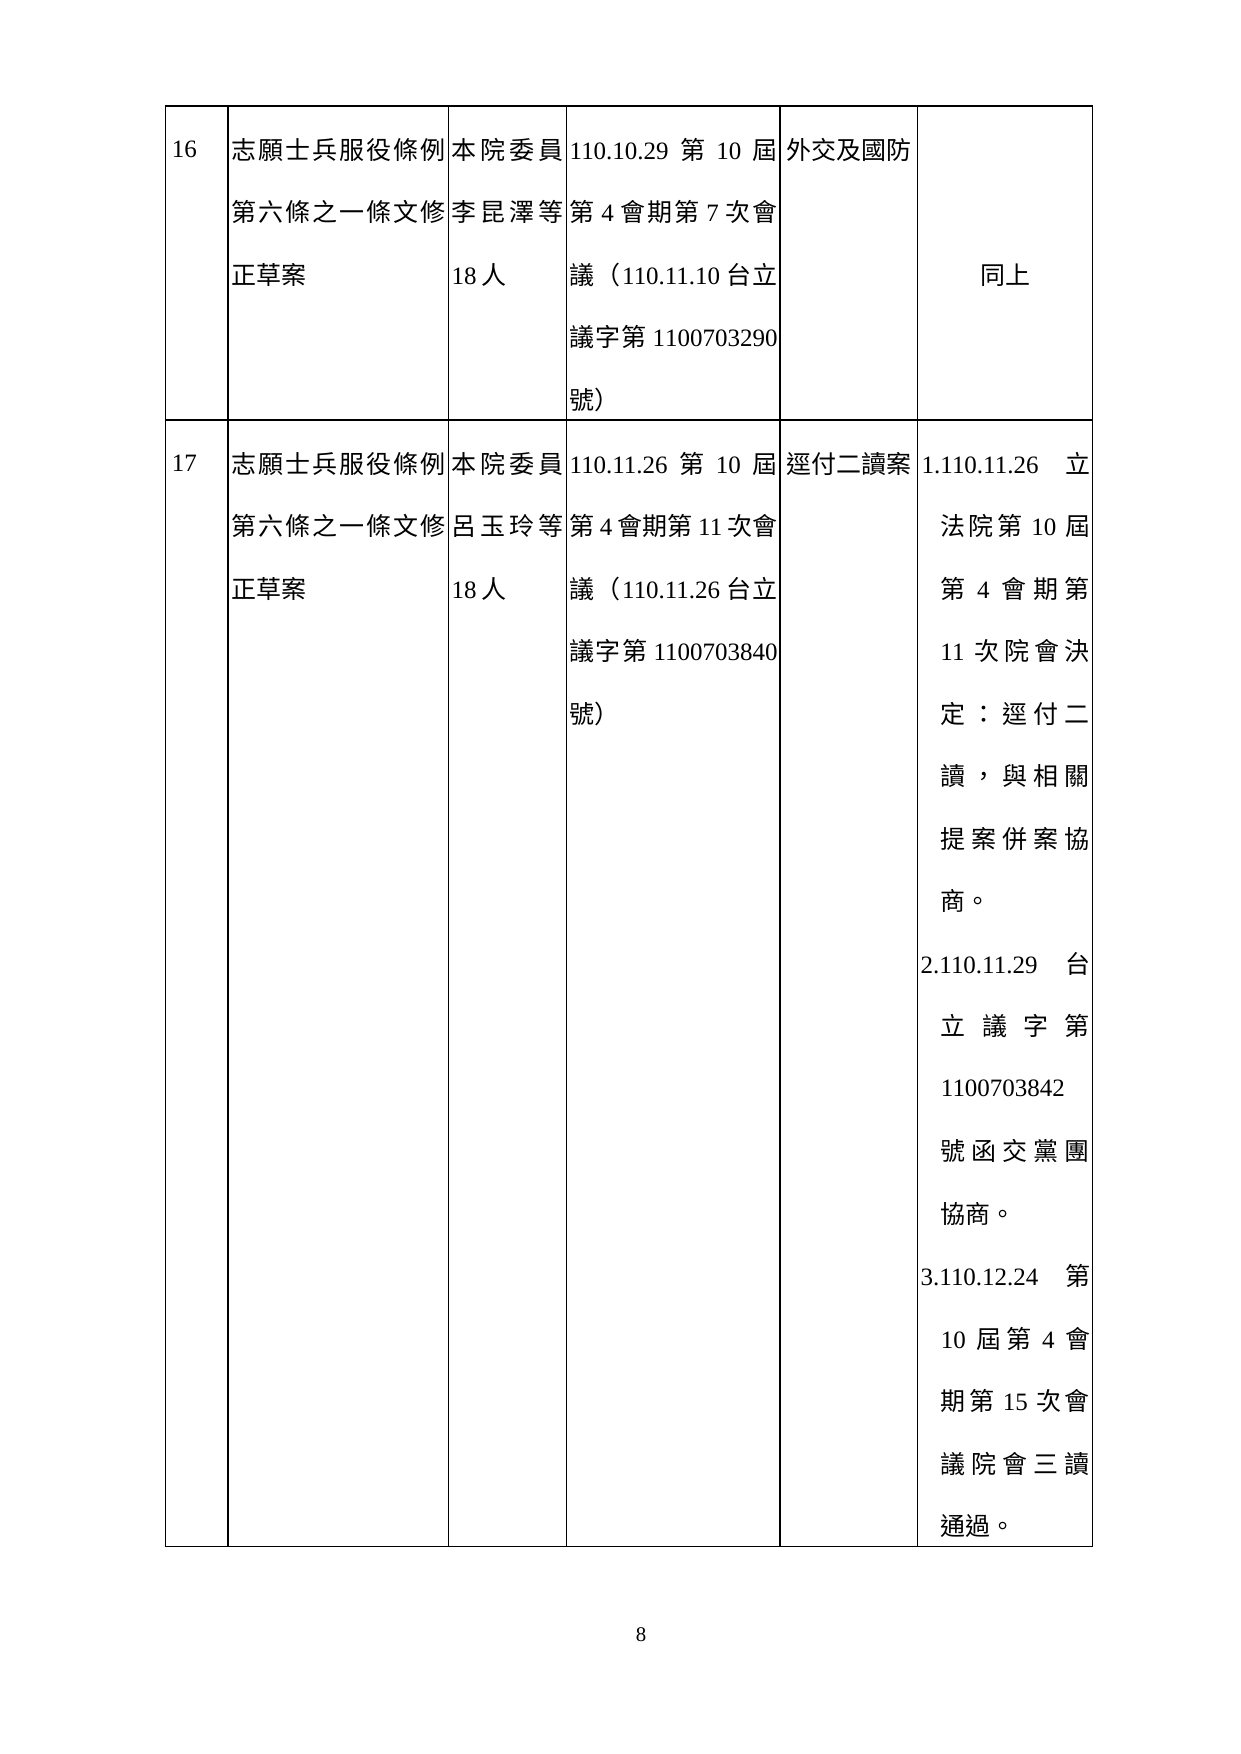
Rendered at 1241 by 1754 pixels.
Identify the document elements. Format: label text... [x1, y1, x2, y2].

table_cell [166, 107, 227, 419]
table_cell 本院委員李昆澤等18人 [449, 107, 566, 419]
table_cell 1.110.11.26立法院第10屆第4會期第11次院會決定：逕付二讀，與相關提案併案協商。 2.110.11.29台立議字第1100703842號函交黨團協商。 3.110.12.24第10屆第4會期第15次會議院會三讀通過。 [918, 421, 1092, 1546]
table_cell 同上 [918, 107, 1092, 419]
table_cell 110.10.29第10屆第4會期第7次會議（110.11.10台立議字第1100703290號） [567, 107, 779, 419]
table_cell 逕付二讀案 [781, 421, 917, 1546]
table_cell 110.11.26第10屆第4會期第11次會議（110.11.26台立議字第1100703840號） [567, 421, 779, 1546]
table_cell 外交及國防 [781, 107, 917, 419]
table_cell [166, 421, 227, 1546]
table_cell 志願士兵服役條例第六條之一條文修正草案 [229, 107, 448, 419]
table_cell 本院委員呂玉玲等18人 [449, 421, 566, 1546]
table_cell 志願士兵服役條例第六條之一條文修正草案 [229, 421, 448, 1546]
